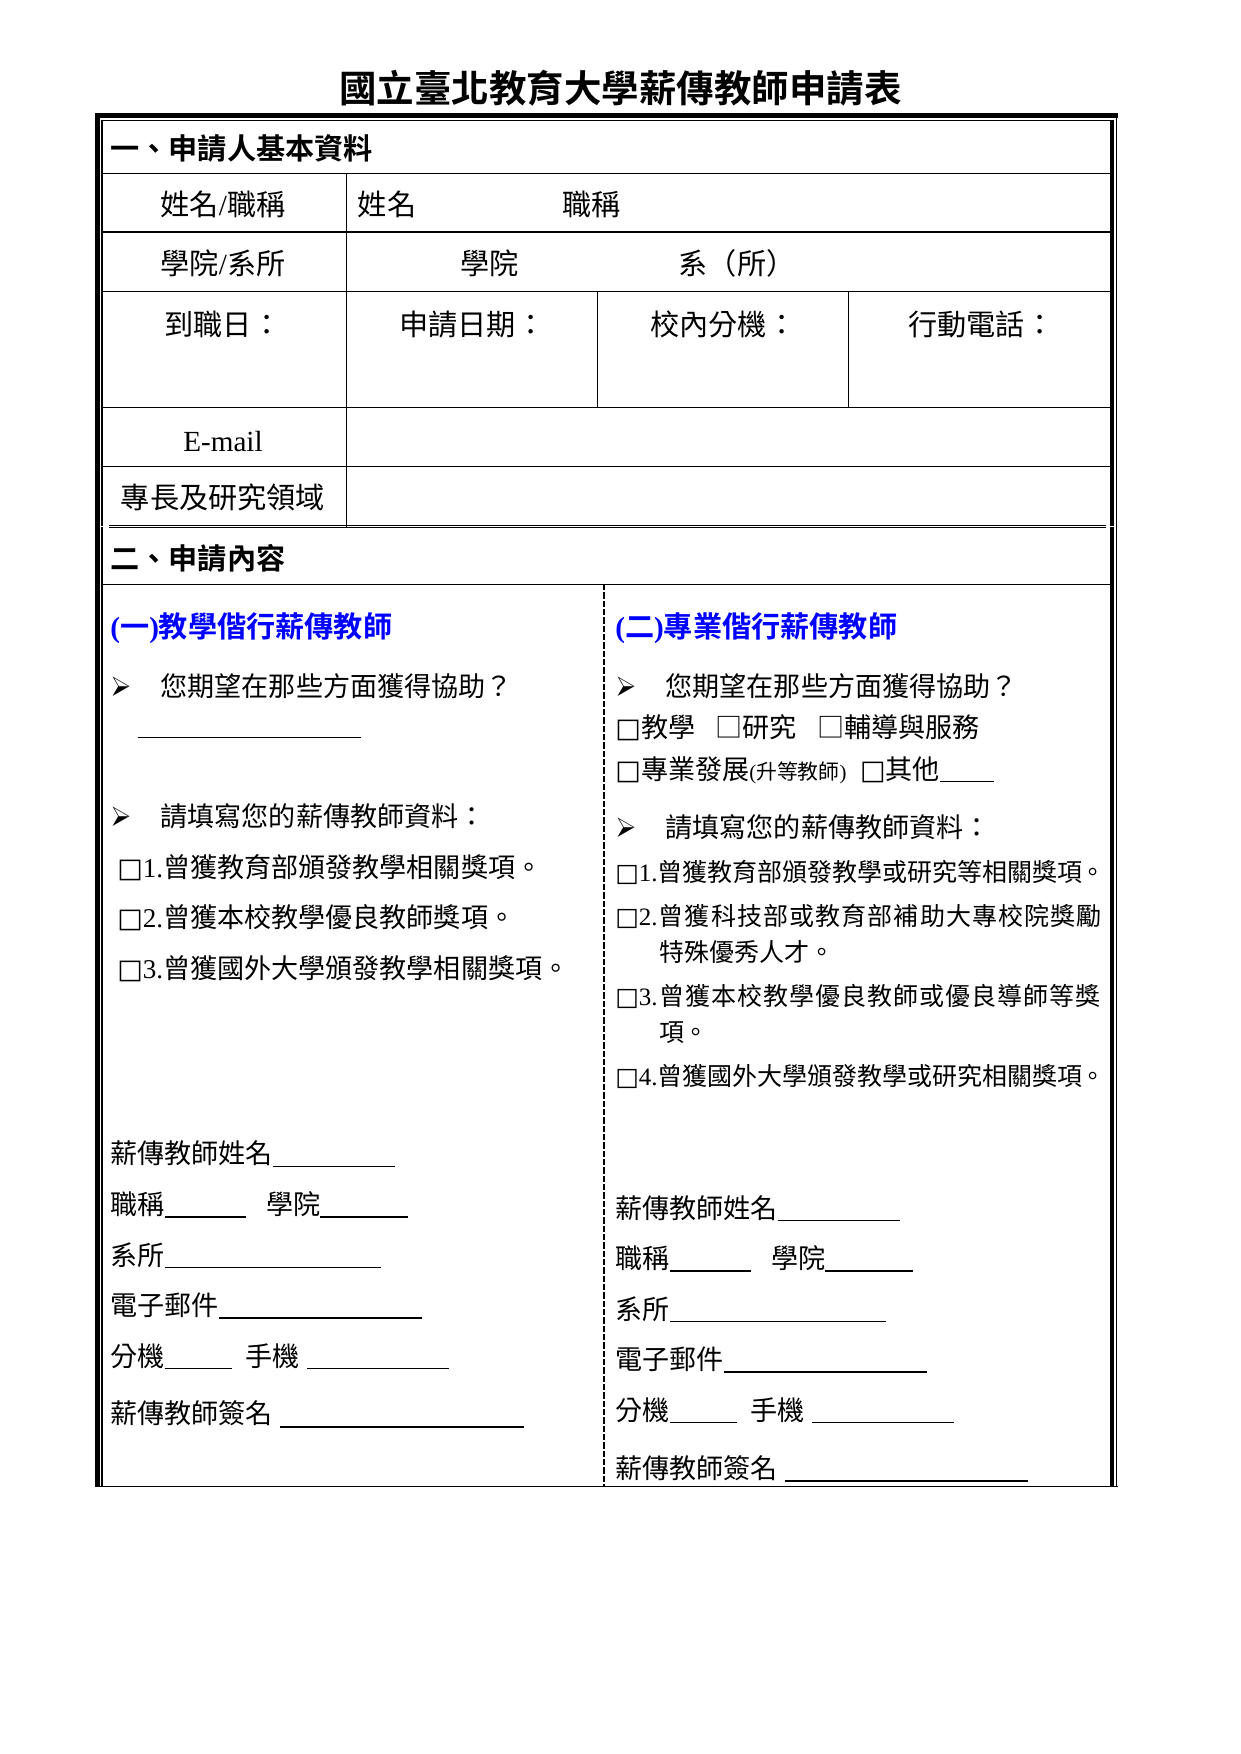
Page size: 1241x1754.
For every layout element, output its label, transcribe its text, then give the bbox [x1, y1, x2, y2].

table_cell 姓名 職稱 [347, 174, 1110, 231]
table_cell E-mail [103, 408, 346, 466]
text 國立臺北教育大學薪傳教師申請表 [112, 59, 1128, 113]
table_cell 姓名/職稱 [103, 174, 346, 231]
table_cell 行動電話： [849, 292, 1110, 407]
table_cell 二、申請內容 [100, 525, 1113, 584]
table_cell (二)專業偕行薪傳教師 您期望在那些方面獲得協助？ □教學 □研究 □輔導與服務 □專業發展(升等教師) □其他 請填寫您的薪傳教師資料： □1.曾獲教育部頒發教學或研究等相關獎項。 □2.曾獲科技部或教育部補助大專校院獎勵特殊優秀人才。 □3.曾獲本校教學優良教師或優良導師等獎項。 □4.曾獲國外大學頒發教學或研究相關獎項。 薪傳教師姓名 職稱 學院 系所 電子郵件 分機 手機 薪傳教師簽名 [604, 585, 1110, 1486]
table_cell 學院/系所 [103, 233, 346, 291]
table_header 一、申請人基本資料 [103, 121, 1110, 172]
table_cell 校內分機： [598, 292, 848, 407]
table_cell (一)教學偕行薪傳教師 您期望在那些方面獲得協助？ 請填寫您的薪傳教師資料： □1.曾獲教育部頒發教學相關獎項。 □2.曾獲本校教學優良教師獎項。 □3.曾獲國外大學頒發教學相關獎項。 薪傳教師姓名 職稱 學院 系所 電子郵件 分機 手機 薪傳教師簽名 [103, 585, 604, 1486]
table_cell [347, 408, 1110, 466]
table_cell 申請日期： [347, 292, 597, 407]
table_cell [347, 467, 1110, 525]
table_cell 專長及研究領域 [103, 467, 346, 525]
table_cell 學院 系（所） [347, 233, 1110, 291]
table_cell 到職日： [103, 292, 346, 407]
